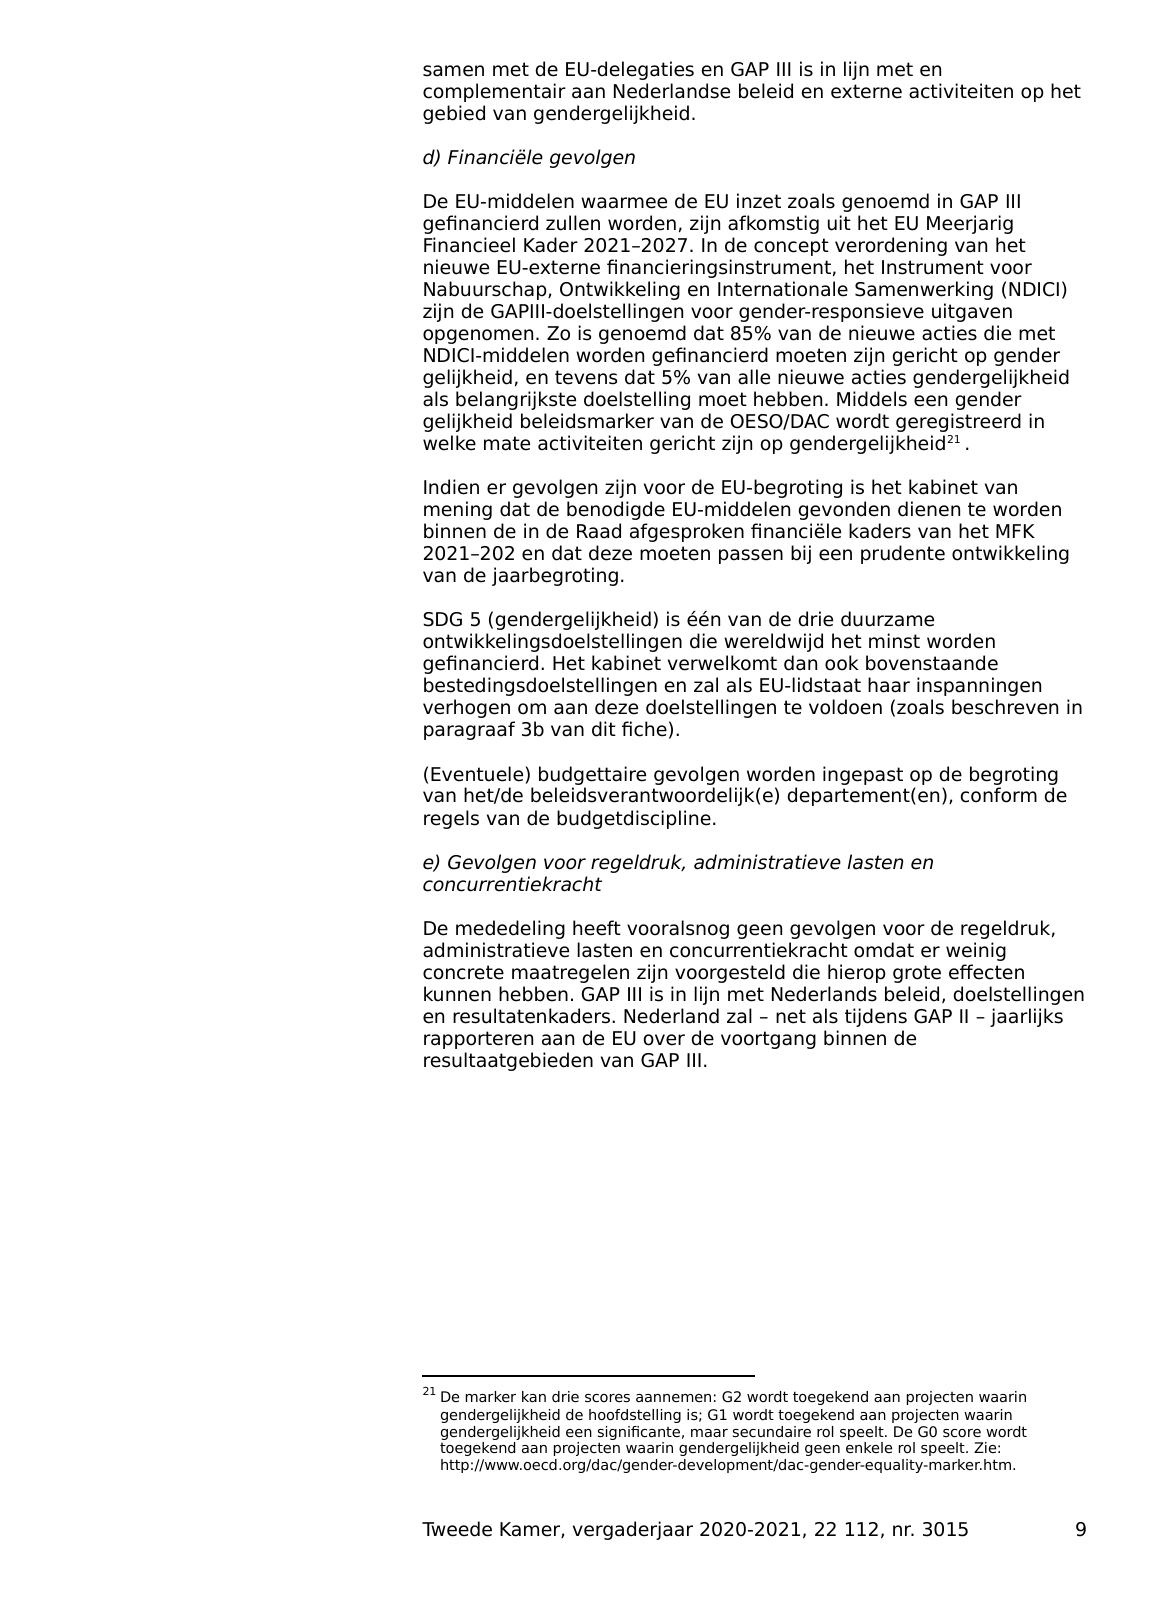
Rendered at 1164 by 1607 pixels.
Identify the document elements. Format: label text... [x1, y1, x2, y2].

text SDG 5 (gendergelijkheid) is één van de drie duurzame ontwikkelingsdoelstellingen die wereldwijd het minst worden gefinancierd. Het kabinet verwelkomt dan ook bovenstaande bestedingsdoelstellingen en zal als EU-lidstaat haar inspanningen verhogen om aan deze doelstellingen te voldoen (zoals beschreven in paragraaf 3b van dit fiche). [422, 609, 1087, 741]
text samen met de EU-delegaties en GAP III is in lijn met en complementair aan Nederlandse beleid en externe activiteiten op het gebied van gendergelijkheid. [422, 59, 1087, 125]
subtitle e) Gevolgen voor regeldruk, administratieve lasten en concurrentiekracht [422, 852, 1087, 896]
text De EU-middelen waarmee de EU inzet zoals genoemd in GAP III gefinancierd zullen worden, zijn afkomstig uit het EU Meerjarig Financieel Kader 2021–2027. In de concept verordening van het nieuwe EU-externe financieringsinstrument, het Instrument voor Nabuurschap, Ontwikkeling en Internationale Samenwerking (NDICI) zijn de GAPIII-doelstellingen voor gender-responsieve uitgaven opgenomen. Zo is genoemd dat 85% van de nieuwe acties die met NDICI-middelen worden gefinancierd moeten zijn gericht op gender gelijkheid, en tevens dat 5% van alle nieuwe acties gendergelijkheid als belangrijkste doelstelling moet hebben. Middels een gender gelijkheid beleidsmarker van de OESO/DAC wordt geregistreerd in welke mate activiteiten gericht zijn op gendergelijkheid. [422, 191, 1087, 455]
subtitle d) Financiële gevolgen [422, 147, 1087, 169]
text (Eventuele) budgettaire gevolgen worden ingepast op de begroting van het/de beleidsverantwoordelijk(e) departement(en), conform de regels van de budgetdiscipline. [422, 763, 1087, 829]
text De marker kan drie scores aannemen: G2 wordt toegekend aan projecten waarin gendergelijkheid de hoofdstelling is; G1 wordt toegekend aan projecten waarin gendergelijkheid een significante, maar secundaire rol speelt. De G0 score wordt toegekend aan projecten waarin gendergelijkheid geen enkele rol speelt. Zie: http://www.oecd.org/dac/gender-development/dac-gender-equality-marker.htm. [422, 1385, 1087, 1474]
text Indien er gevolgen zijn voor de EU-begroting is het kabinet van mening dat de benodigde EU-middelen gevonden dienen te worden binnen de in de Raad afgesproken financiële kaders van het MFK 2021–202 en dat deze moeten passen bij een prudente ontwikkeling van de jaarbegroting. [422, 477, 1087, 587]
text De mededeling heeft vooralsnog geen gevolgen voor de regeldruk, administratieve lasten en concurrentiekracht omdat er weinig concrete maatregelen zijn voorgesteld die hierop grote effecten kunnen hebben. GAP III is in lijn met Nederlands beleid, doelstellingen en resultatenkaders. Nederland zal – net als tijdens GAP II – jaarlijks rapporteren aan de EU over de voortgang binnen de resultaatgebieden van GAP III. [422, 918, 1087, 1072]
